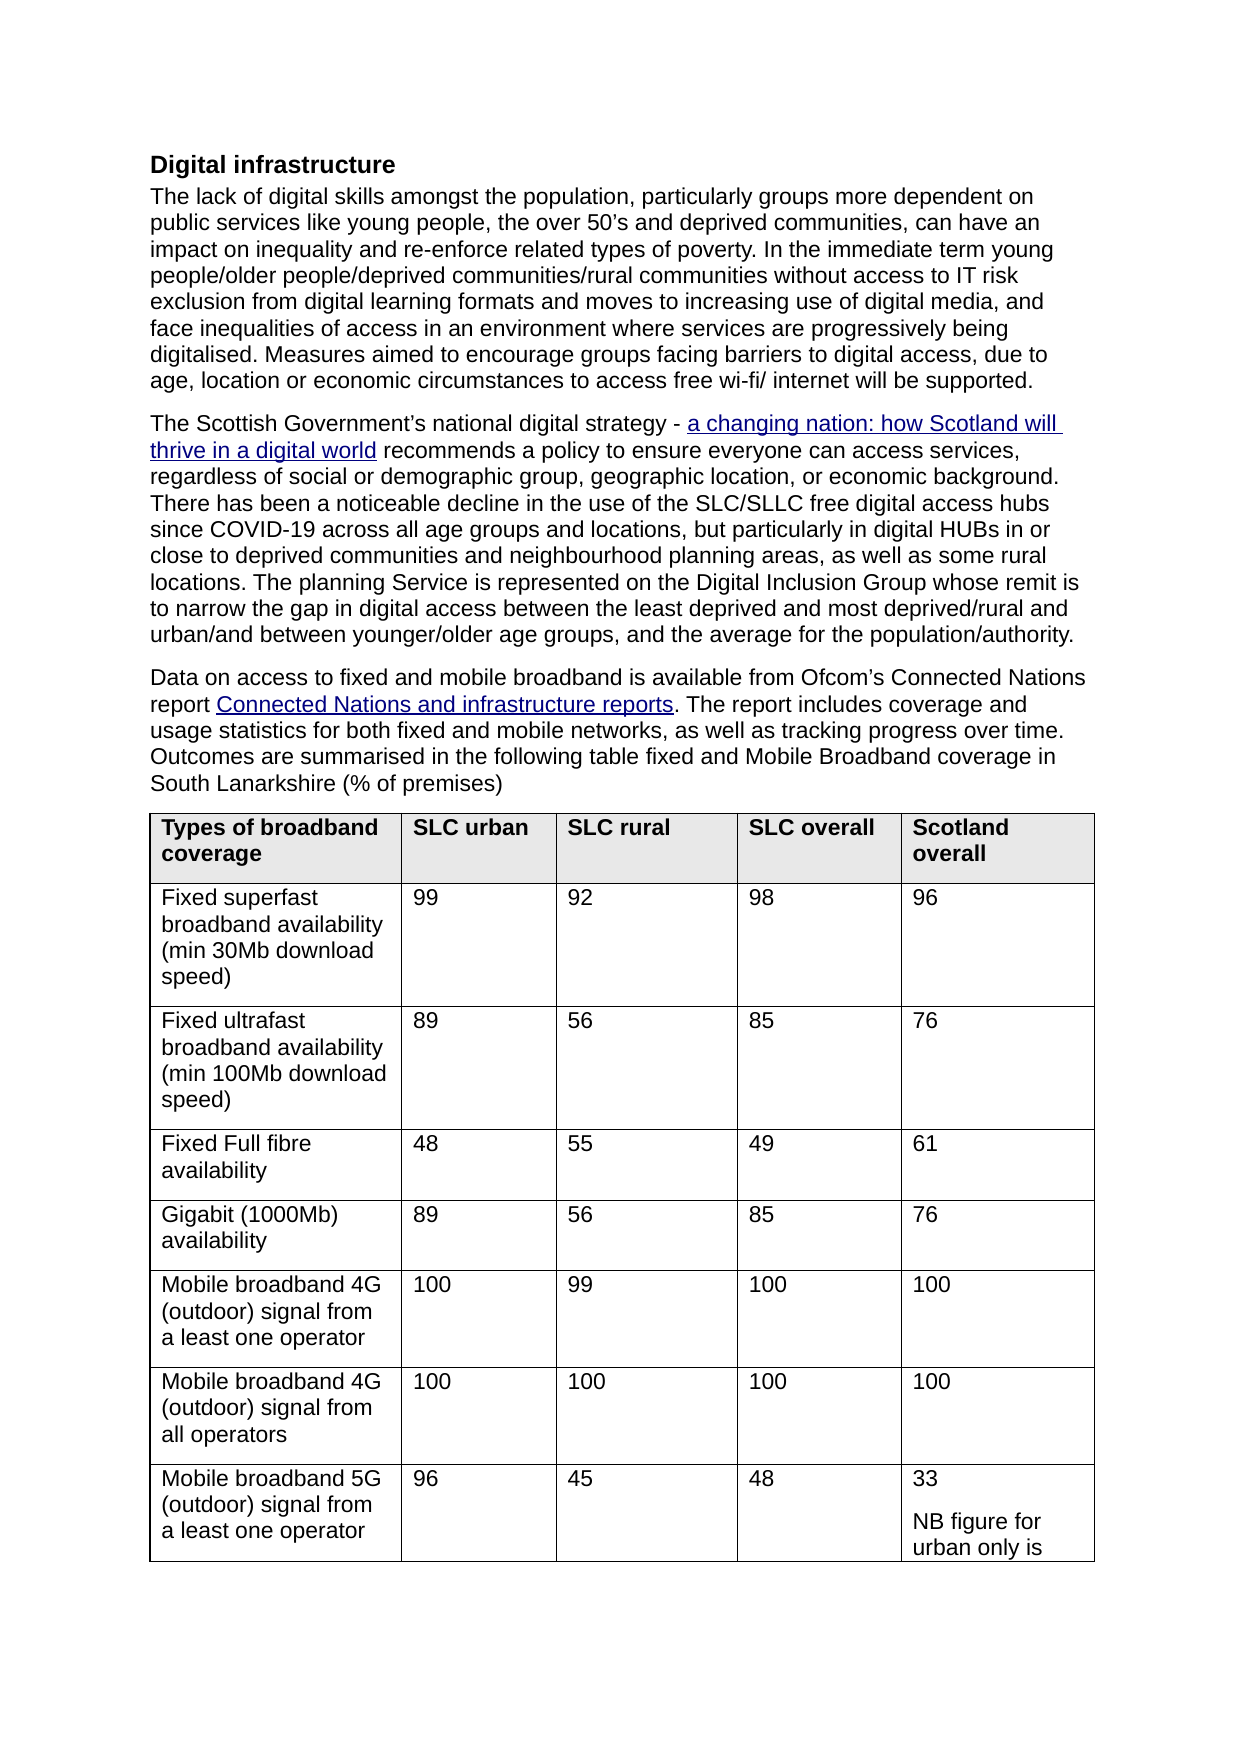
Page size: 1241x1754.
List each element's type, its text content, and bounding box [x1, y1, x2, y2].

table_cell 89 [402, 1201, 556, 1270]
table_cell 45 [557, 1465, 737, 1561]
table_cell 96 [402, 1465, 556, 1561]
table_cell 61 [902, 1130, 1094, 1200]
table_cell 85 [738, 1007, 901, 1129]
table_cell 96 [902, 884, 1094, 1006]
table_cell Fixed superfast broadband availability (min 30Mb download speed) [151, 884, 401, 1006]
table_cell Gigabit (1000Mb) availability [151, 1201, 401, 1270]
table_cell 99 [557, 1271, 737, 1367]
table_cell 76 [902, 1201, 1094, 1270]
text Data on access to fixed and mobile broadband is available from Ofcom’s Connected Nations report Connected Nations and infrastructure reports. The report includes coverage and usage statistics for both fixed and mobile networks, as well as tracking progress over time. Outcomes are summarised in the following table fixed and Mobile Broadband coverage in South Lanarkshire (% of premises) [150, 664, 1090, 796]
subtitle Digital infrastructure [150, 150, 1090, 179]
table_cell 48 [402, 1130, 556, 1200]
table_cell 100 [738, 1368, 901, 1464]
table_cell 100 [902, 1271, 1094, 1367]
table_cell 100 [902, 1368, 1094, 1464]
table_cell 33 NB figure for urban only is [902, 1465, 1094, 1561]
table_cell Mobile broadband 5G (outdoor) signal from a least one operator [151, 1465, 401, 1561]
table_cell 85 [738, 1201, 901, 1270]
table_cell 55 [557, 1130, 737, 1200]
table_cell 99 [402, 884, 556, 1006]
table_cell 100 [402, 1368, 556, 1464]
table_header SLC overall [738, 814, 901, 883]
table_cell 100 [402, 1271, 556, 1367]
table_header SLC rural [557, 814, 737, 883]
table_cell Mobile broadband 4G (outdoor) signal from a least one operator [151, 1271, 401, 1367]
table_cell 89 [402, 1007, 556, 1129]
table_cell 100 [557, 1368, 737, 1464]
table_cell 56 [557, 1201, 737, 1270]
table_header Types of broadband coverage [151, 814, 401, 883]
table_cell 98 [738, 884, 901, 1006]
table_cell Mobile broadband 4G (outdoor) signal from all operators [151, 1368, 401, 1464]
table_header SLC urban [402, 814, 556, 883]
table_cell 56 [557, 1007, 737, 1129]
table_cell 48 [738, 1465, 901, 1561]
table_header Scotland overall [902, 814, 1094, 883]
text The Scottish Government’s national digital strategy - a changing nation: how Scotland will thrive in a digital world recommends a policy to ensure everyone can access services, regardless of social or demographic group, geographic location, or economic background. There has been a noticeable decline in the use of the SLC/SLLC free digital access hubs since COVID-19 across all age groups and locations, but particularly in digital HUBs in or close to deprived communities and neighbourhood planning areas, as well as some rural locations. The planning Service is represented on the Digital Inclusion Group whose remit is to narrow the gap in digital access between the least deprived and most deprived/rural and urban/and between younger/older age groups, and the average for the population/authority. [150, 410, 1090, 648]
table_cell Fixed Full fibre availability [151, 1130, 401, 1200]
text The lack of digital skills amongst the population, particularly groups more dependent on public services like young people, the over 50’s and deprived communities, can have an impact on inequality and re-enforce related types of poverty. In the immediate term young people/older people/deprived communities/rural communities without access to IT risk exclusion from digital learning formats and moves to increasing use of digital media, and face inequalities of access in an environment where services are progressively being digitalised. Measures aimed to encourage groups facing barriers to digital access, due to age, location or economic circumstances to access free wi-fi/ internet will be supported. [150, 183, 1090, 394]
table_cell 100 [738, 1271, 901, 1367]
table_cell 76 [902, 1007, 1094, 1129]
table_cell Fixed ultrafast broadband availability (min 100Mb download speed) [151, 1007, 401, 1129]
table_cell 49 [738, 1130, 901, 1200]
table_cell 92 [557, 884, 737, 1006]
